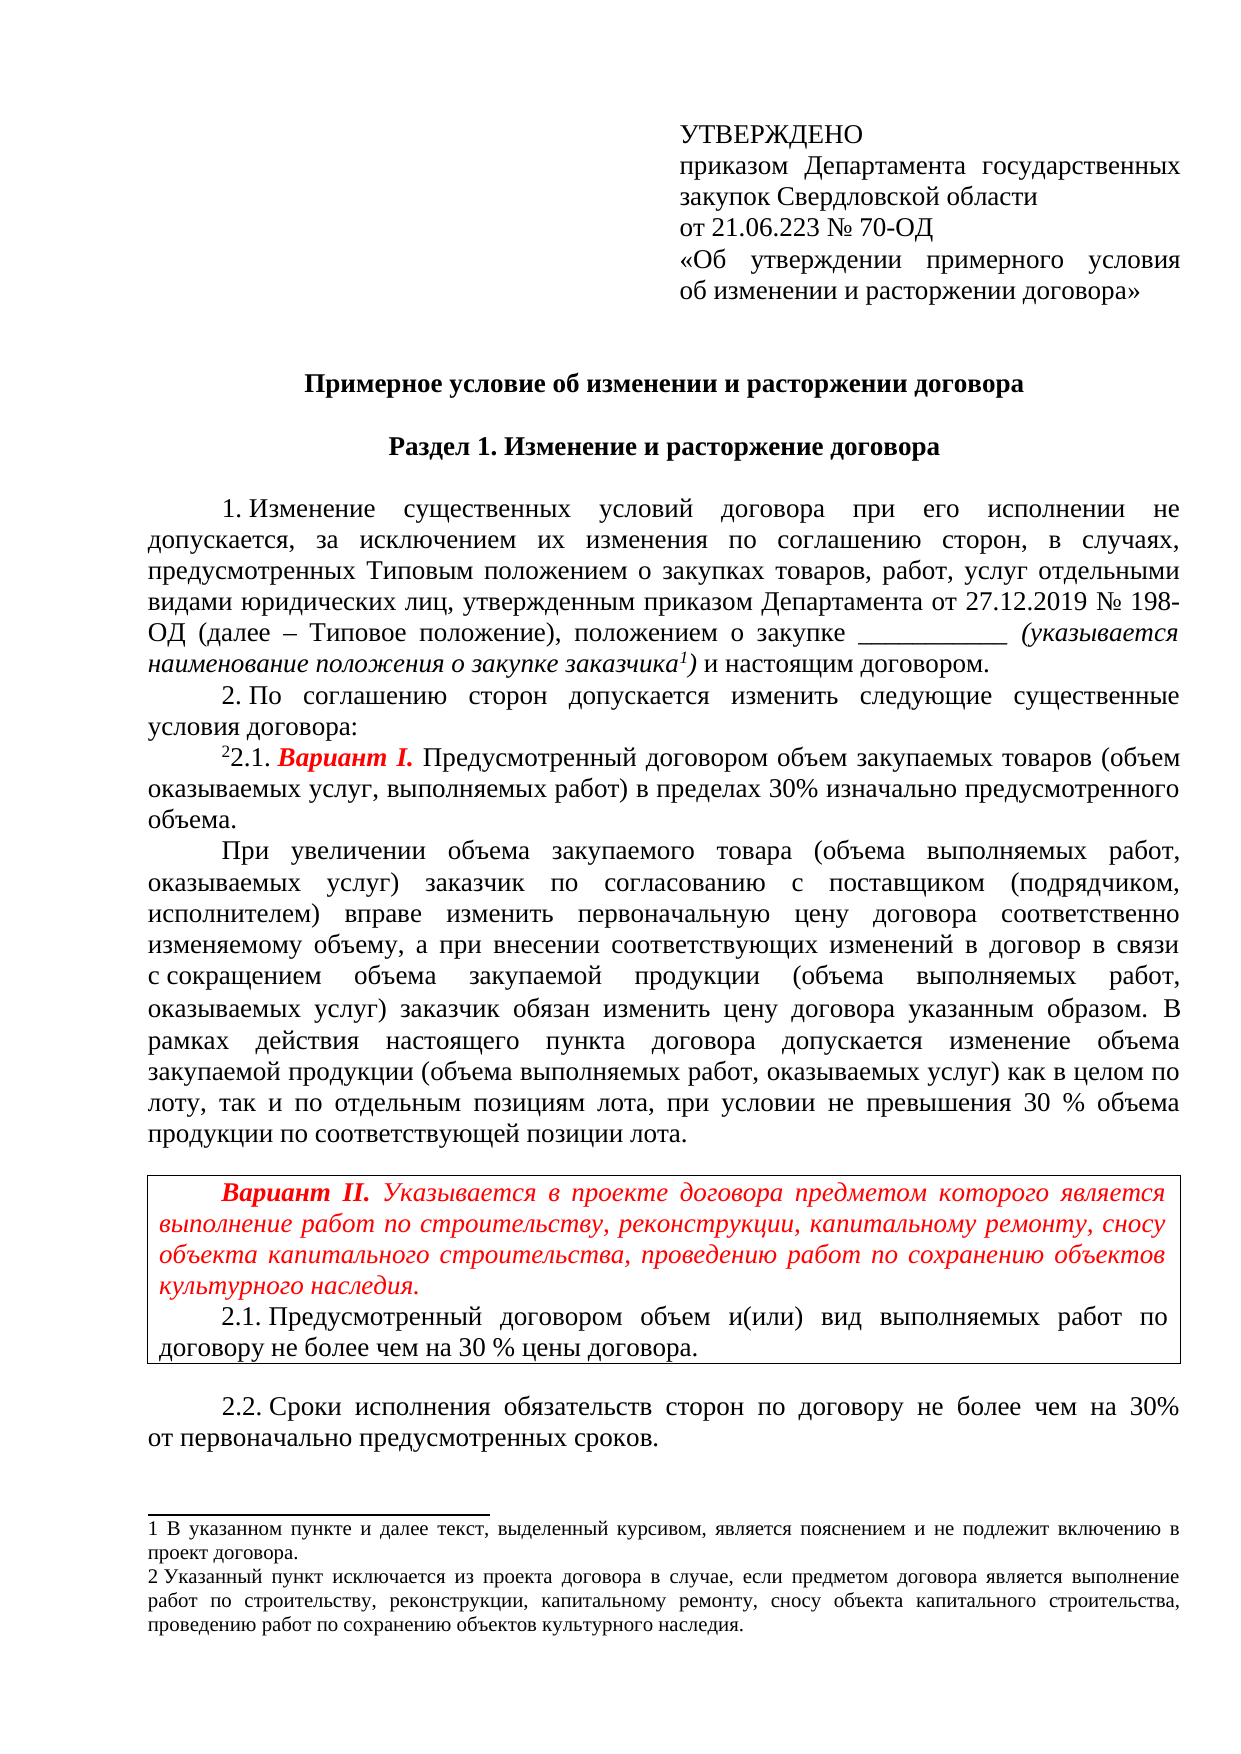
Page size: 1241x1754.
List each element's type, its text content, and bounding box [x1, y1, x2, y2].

text 2. По соглашению сторон допускается изменить следующие существенные условия договора: [148, 679, 1181, 741]
text УТВЕРЖДЕНО [679, 118, 1181, 149]
text приказом Департамента государственных закупок Свердловской области [679, 149, 1181, 212]
text 2.2. Сроки исполнения обязательств сторон по договору не более чем на 30% от первоначально предусмотренных сроков. [148, 1390, 1181, 1452]
text Примерное условие об изменении и расторжении договора [148, 367, 1181, 398]
text «Об утверждении примерного условия об изменении и расторжении договора» [679, 243, 1181, 305]
text Указанный пункт исключается из проекта договора в случае, если предметом договора является выполнение работ по строительству, реконструкции, капитальному ремонту, сносу объекта капитального строительства, проведению работ по сохранению объектов культурного наследия. [148, 1564, 1181, 1636]
text Раздел 1. Изменение и расторжение договора [148, 429, 1181, 461]
table_header Вариант II. Указывается в проекте договора предметом которого является выполнение работ по строительству, реконструкции, капитальному ремонту, сносу объекта капитального строительства, проведению работ по сохранению объектов культурного наследия. 2.1. Предусмотренный договором объем и(или) вид выполняемых работ по договору не более чем на 30 % цены договора. [148, 1176, 1180, 1363]
text от 21.06.223 № 70-ОД [679, 212, 1181, 243]
text При увеличении объема закупаемого товара (объема выполняемых работ, оказываемых услуг) заказчик по согласованию с поставщиком (подрядчиком, исполнителем) вправе изменить первоначальную цену договора соответственно изменяемому объему, а при внесении соответствующих изменений в договор в связи с сокращением объема закупаемой продукции (объема выполняемых работ, оказываемых услуг) заказчик обязан изменить цену договора указанным образом. В рамках действия настоящего пункта договора допускается изменение объема закупаемой продукции (объема выполняемых работ, оказываемых услуг) как в целом по лоту, так и по отдельным позициям лота, при условии не превышения 30 % объема продукции по соответствующей позиции лота. [148, 834, 1181, 1148]
text В указанном пункте и далее текст, выделенный курсивом, является пояснением и не подлежит включению в проект договора. [148, 1516, 1181, 1564]
text 2.1. Вариант I. Предусмотренный договором объем закупаемых товаров (объем оказываемых услуг, выполняемых работ) в пределах 30% изначально предусмотренного объема. [148, 741, 1181, 834]
text 1. Изменение существенных условий договора при его исполнении не допускается, за исключением их изменения по соглашению сторон, в случаях, предусмотренных Типовым положением о закупках товаров, работ, услуг отдельными видами юридических лиц, утвержденным приказом Департамента от 27.12.2019 № 198-ОД (далее – Типовое положение), положением о закупке ___________ (указывается наименование положения о закупке заказчика) и настоящим договором. [148, 492, 1181, 679]
